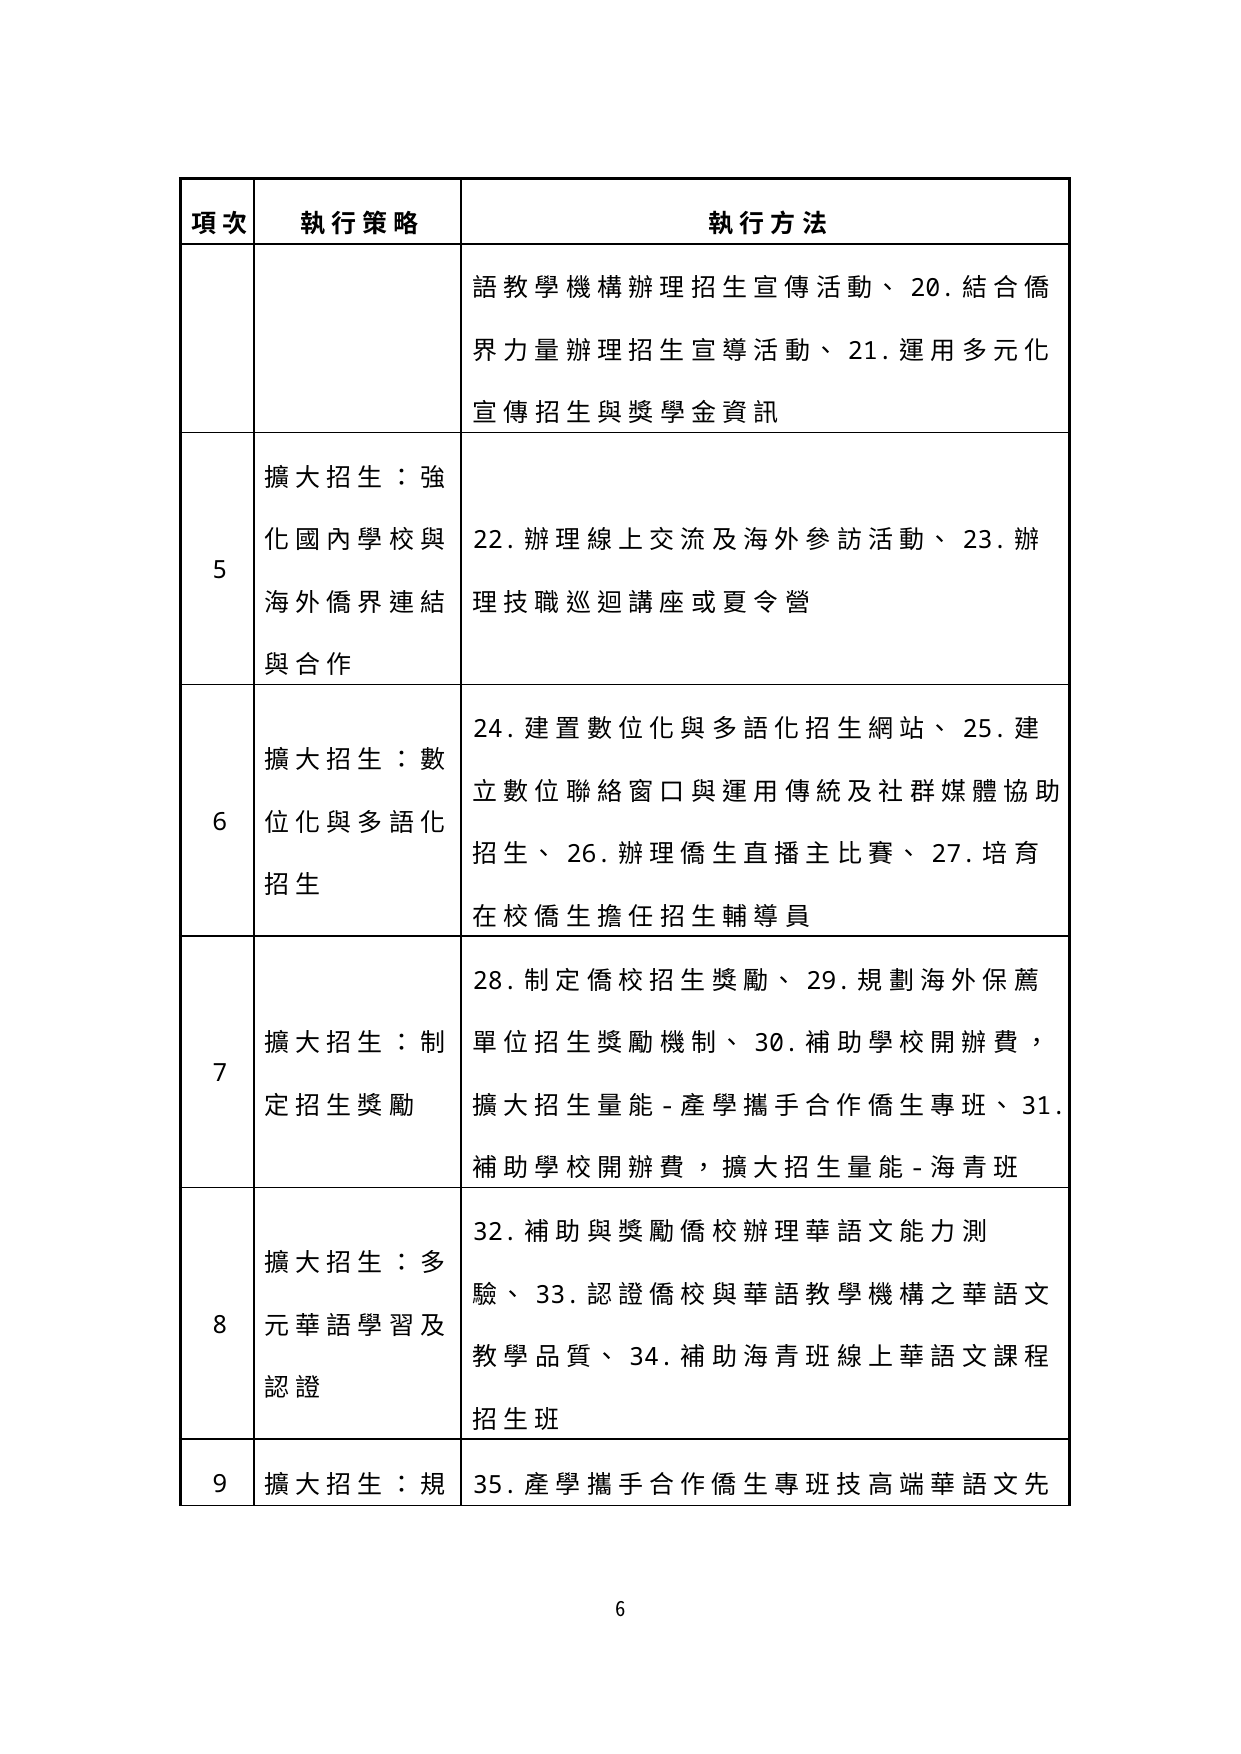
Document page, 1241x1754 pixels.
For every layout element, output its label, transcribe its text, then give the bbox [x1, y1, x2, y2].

table_cell 擴大招生：制定招生獎勵 [255, 937, 460, 1187]
table_cell 語教學機構辦理招生宣傳活動、20.結合僑界力量辦理招生宣導活動、21.運用多元化宣傳招生與獎學金資訊 [462, 245, 1068, 432]
table_header 執行策略 [255, 180, 460, 243]
table_cell 28.制定僑校招生獎勵、29.規劃海外保薦單位招生獎勵機制、30.補助學校開辦費，擴大招生量能-產學攜手合作僑生專班、31.補助學校開辦費，擴大招生量能-海青班 [462, 937, 1068, 1187]
table_cell 35.產學攜手合作僑生專班技高端華語文先 [462, 1440, 1068, 1504]
table_cell 5 [182, 433, 253, 683]
table_cell 32.補助與獎勵僑校辦理華語文能力測驗、33.認證僑校與華語教學機構之華語文教學品質、34.補助海青班線上華語文課程招生班 [462, 1188, 1068, 1438]
table_header 項次 [182, 180, 253, 243]
table_cell 擴大招生：多元華語學習及認證 [255, 1188, 460, 1438]
table_cell 9 [182, 1440, 253, 1504]
table_cell 6 [182, 685, 253, 935]
table_header 執行方法 [462, 180, 1068, 243]
table_cell 7 [182, 937, 253, 1187]
table_cell 擴大招生：規 [255, 1440, 460, 1504]
table_cell 擴大招生：數位化與多語化招生 [255, 685, 460, 935]
table_cell 8 [182, 1188, 253, 1438]
table_cell 擴大招生：強化國內學校與海外僑界連結與合作 [255, 433, 460, 683]
table_cell [255, 245, 460, 432]
table_cell [182, 245, 253, 432]
table_cell 22.辦理線上交流及海外參訪活動、23.辦理技職巡迴講座或夏令營 [462, 433, 1068, 683]
table_cell 24.建置數位化與多語化招生網站、25.建立數位聯絡窗口與運用傳統及社群媒體協助招生、26.辦理僑生直播主比賽、27.培育在校僑生擔任招生輔導員 [462, 685, 1068, 935]
